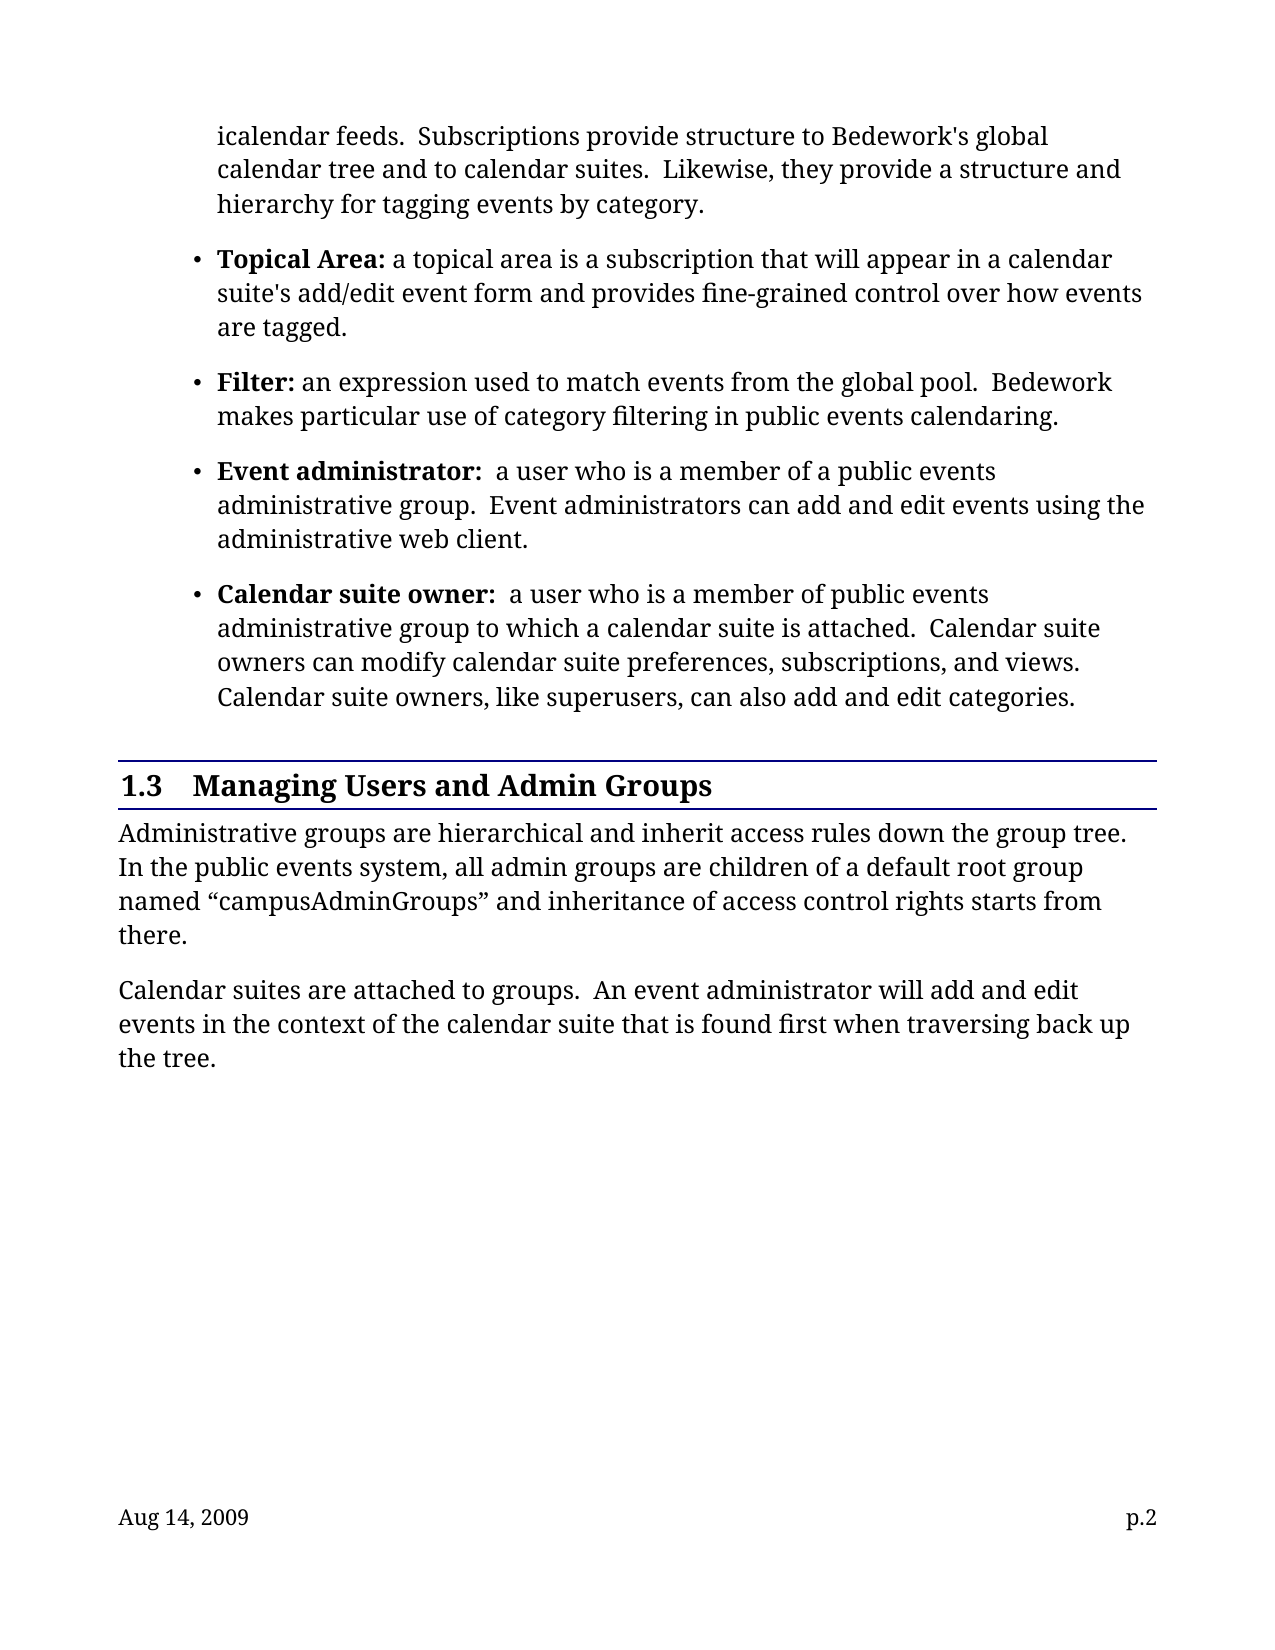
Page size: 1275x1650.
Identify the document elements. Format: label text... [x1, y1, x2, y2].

list Filter: an expression used to match events from the global pool. Bedework makes particular use of category filtering in public events calendaring. [193, 364, 1157, 433]
list icalendar feeds. Subscriptions provide structure to Bedework's global calendar tree and to calendar suites. Likewise, they provide a structure and hierarchy for tagging events by category. [193, 118, 1157, 220]
list Calendar suite owner: a user who is a member of public events administrative group to which a calendar suite is attached. Calendar suite owners can modify calendar suite preferences, subscriptions, and views. Calendar suite owners, like superusers, can also add and edit categories. [193, 577, 1157, 713]
list Topical Area: a topical area is a subscription that will appear in a calendar suite's add/edit event form and provides fine-grained control over how events are tagged. [193, 241, 1157, 343]
subtitle Managing Users and Admin Groups [118, 762, 1157, 808]
text Calendar suites are attached to groups. An event administrator will add and edit events in the context of the calendar suite that is found first when traversing back up the tree. [118, 973, 1157, 1075]
text Administrative groups are hierarchical and inherit access rules down the group tree. In the public events system, all admin groups are children of a default root group named “campusAdminGroups” and inheritance of access control rights starts from there. [118, 816, 1157, 952]
list Event administrator: a user who is a member of a public events administrative group. Event administrators can add and edit events using the administrative web client. [193, 454, 1157, 556]
